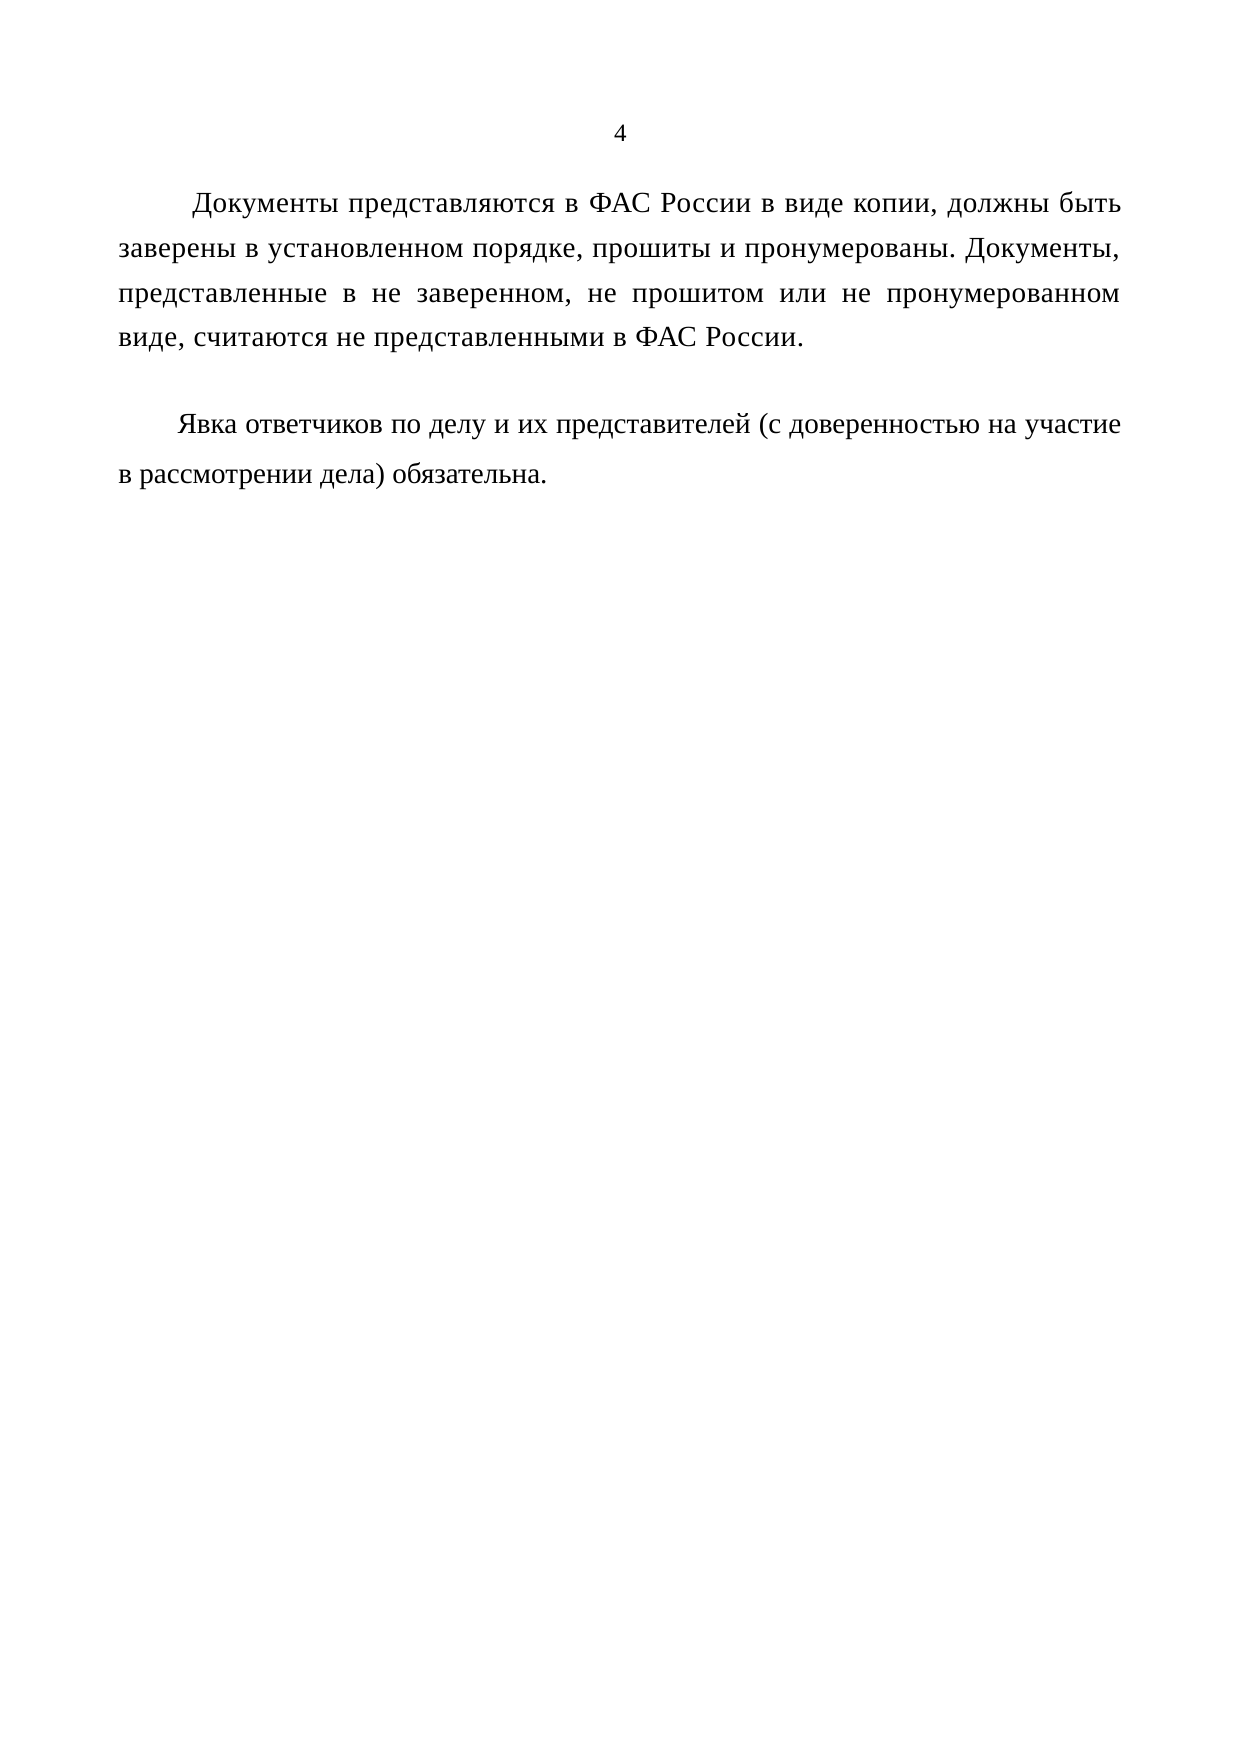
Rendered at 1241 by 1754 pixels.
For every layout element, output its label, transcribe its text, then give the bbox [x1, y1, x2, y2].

text Документы представляются в ФАС России в виде копии, должны быть заверены в установленном порядке, прошиты и пронумерованы. Документы, представленные в не заверенном, не прошитом или не пронумерованном виде, считаются не представленными в ФАС России. [118, 176, 1122, 356]
text Явка ответчиков по делу и их представителей (с доверенностью на участие в рассмотрении дела) обязательна. [118, 406, 1122, 490]
